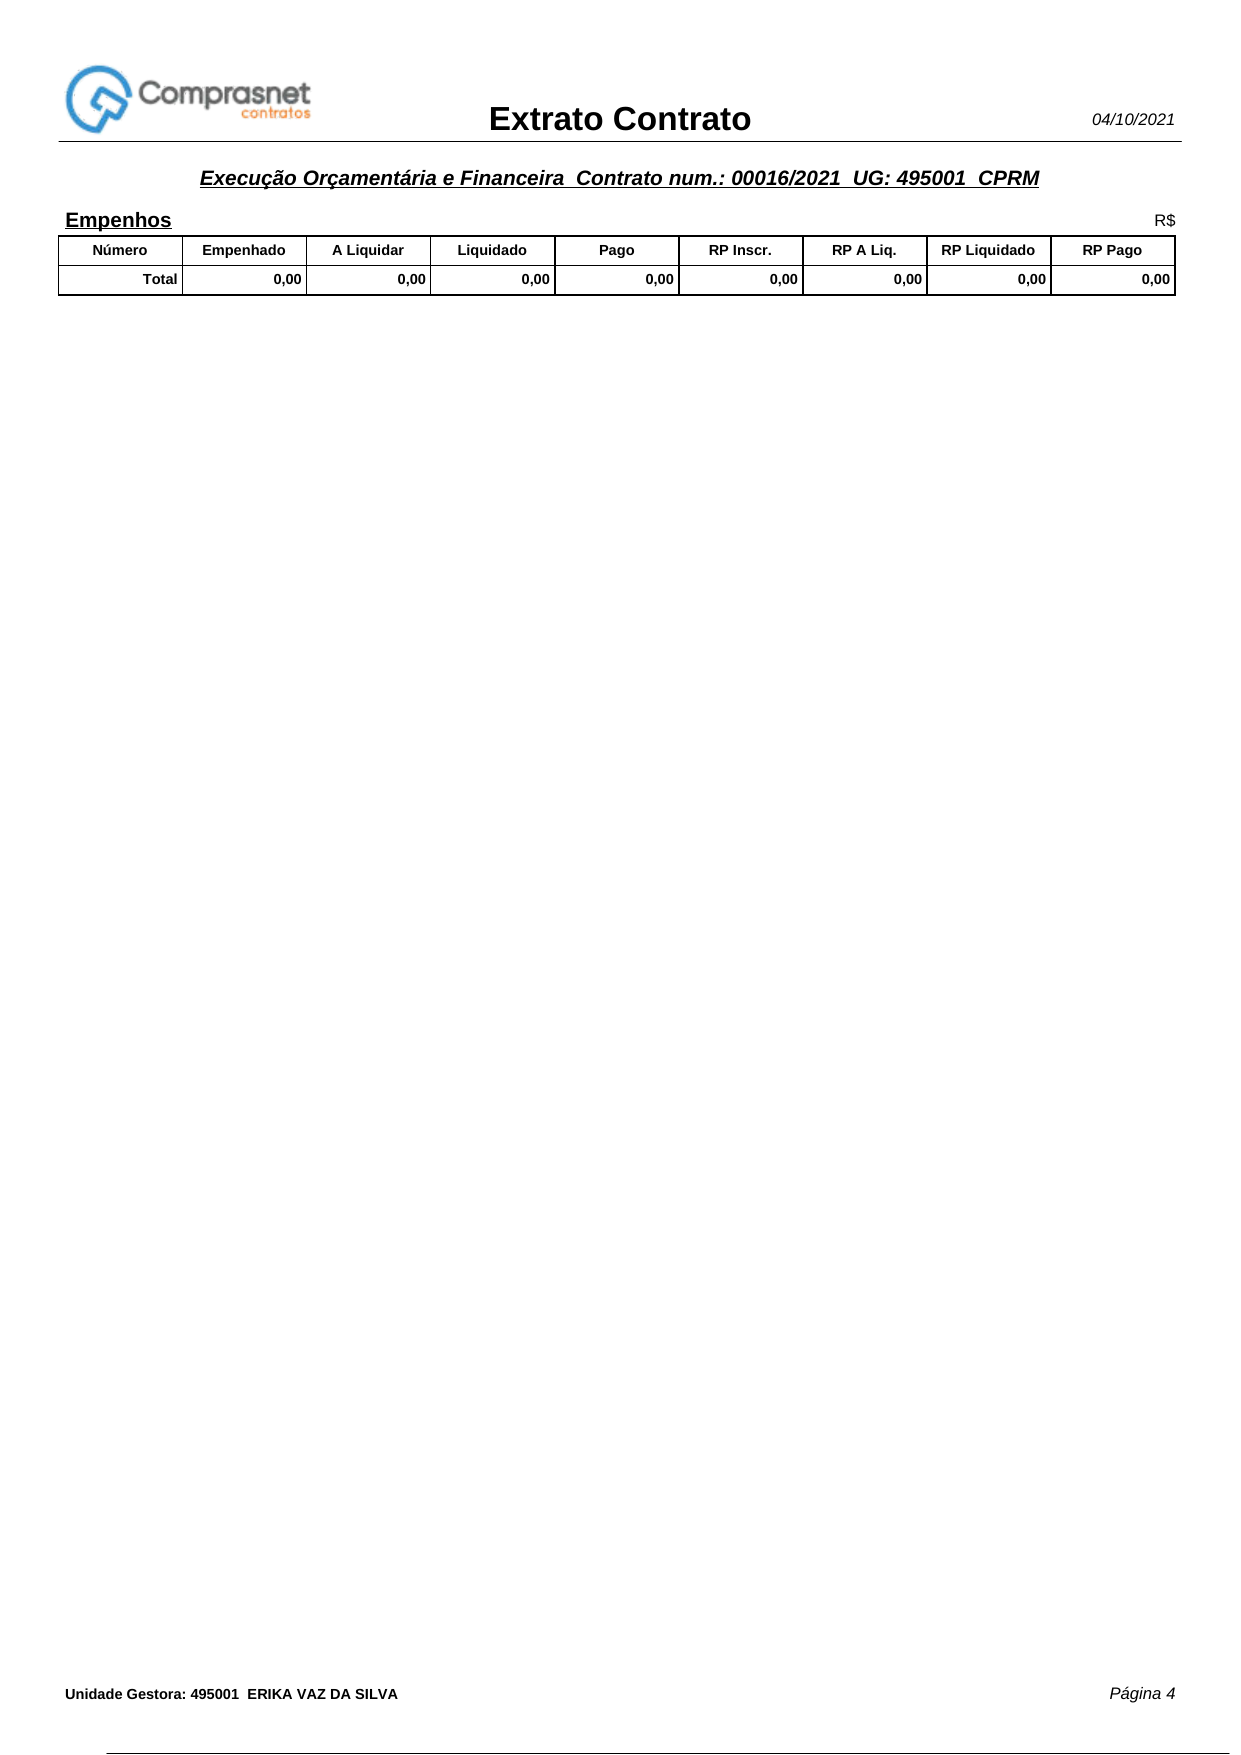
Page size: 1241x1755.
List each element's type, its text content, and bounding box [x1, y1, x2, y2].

table_header RP Inscr. [680, 237, 802, 264]
table_header RP Pago [1052, 237, 1174, 264]
table_cell 0,00 [431, 266, 554, 294]
table_cell 0,00 [556, 266, 678, 294]
table_header Pago [556, 237, 678, 264]
table_header RP Liquidado [928, 237, 1050, 264]
table_header Liquidado [431, 237, 554, 264]
text Execução Orçamentária e Financeira ­ Contrato num.: 00016/2021 ­ UG: 495001 ­ CPRM [48, 166, 1193, 190]
table_header A Liquidar [307, 237, 430, 264]
table_cell 0,00 [307, 266, 430, 294]
table_header RP A Liq. [804, 237, 926, 264]
table_cell Total [59, 266, 182, 294]
table_cell 0,00 [804, 266, 926, 294]
table_header Número [59, 237, 182, 264]
table_cell 0,00 [680, 266, 802, 294]
table_header Empenhado [183, 237, 306, 264]
table_cell 0,00 [928, 266, 1050, 294]
table_cell 0,00 [183, 266, 306, 294]
text Empenhos R$ [48, 207, 1193, 231]
table_cell 0,00 [1052, 266, 1174, 294]
